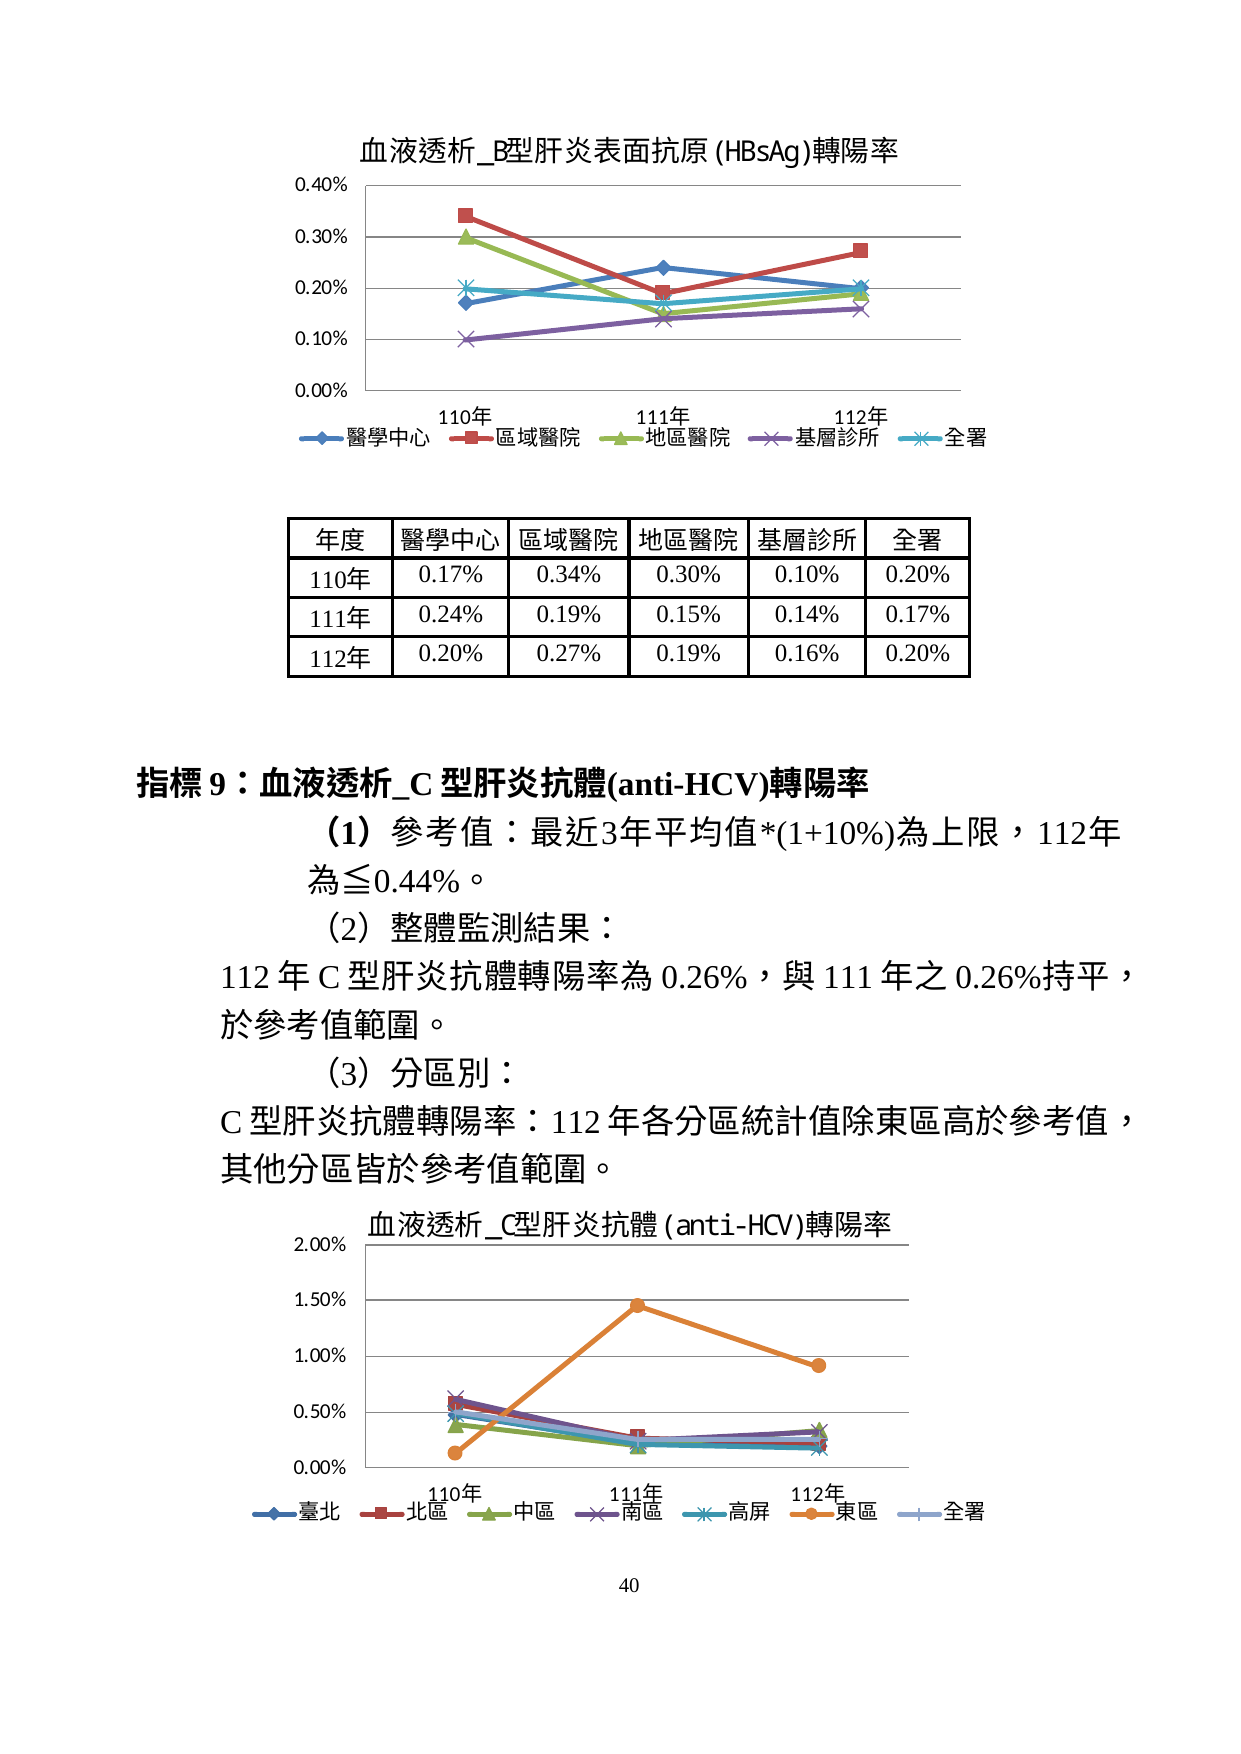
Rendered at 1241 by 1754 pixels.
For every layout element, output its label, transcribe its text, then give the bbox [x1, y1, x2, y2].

list 參考值：最近3年平均值*(1+10%)為上限，112年為≦0.44%。 [307, 805, 1122, 902]
table_cell 0.20% [394, 638, 507, 674]
table_cell 0.10% [750, 560, 864, 596]
table_cell 110年 [290, 560, 391, 596]
list 整體監測結果： [307, 902, 1122, 950]
table_cell 0.19% [631, 638, 747, 674]
list 分區別： [307, 1047, 1122, 1095]
table_cell 0.34% [510, 560, 627, 596]
table_cell 0.20% [867, 638, 968, 674]
table_cell 0.17% [394, 560, 507, 596]
table_cell 0.14% [750, 599, 864, 635]
table_header 基層診所 [750, 520, 864, 556]
table_cell 0.16% [750, 638, 864, 674]
text C型肝炎抗體轉陽率：112年各分區統計值除東區高於參考值，其他分區皆於參考值範圍。 [220, 1095, 1111, 1191]
table_header 區域醫院 [510, 520, 627, 556]
text 112年C型肝炎抗體轉陽率為0.26%，與111年之0.26%持平，於參考值範圍。 [220, 950, 1111, 1047]
table_cell 0.30% [631, 560, 747, 596]
table_header 年度 [290, 520, 391, 556]
table_header 全署 [867, 520, 968, 556]
table_header 醫學中心 [394, 520, 507, 556]
table_cell 0.19% [510, 599, 627, 635]
table_cell 0.24% [394, 599, 507, 635]
table_cell 112年 [290, 638, 391, 674]
subtitle 指標9：血液透析_C型肝炎抗體(anti-HCV)轉陽率 [136, 757, 1122, 805]
table_cell 0.17% [867, 599, 968, 635]
table_cell 0.20% [867, 560, 968, 596]
table_cell 111年 [290, 599, 391, 635]
table_cell 0.27% [510, 638, 627, 674]
table_cell 0.15% [631, 599, 747, 635]
table_header 地區醫院 [631, 520, 747, 556]
